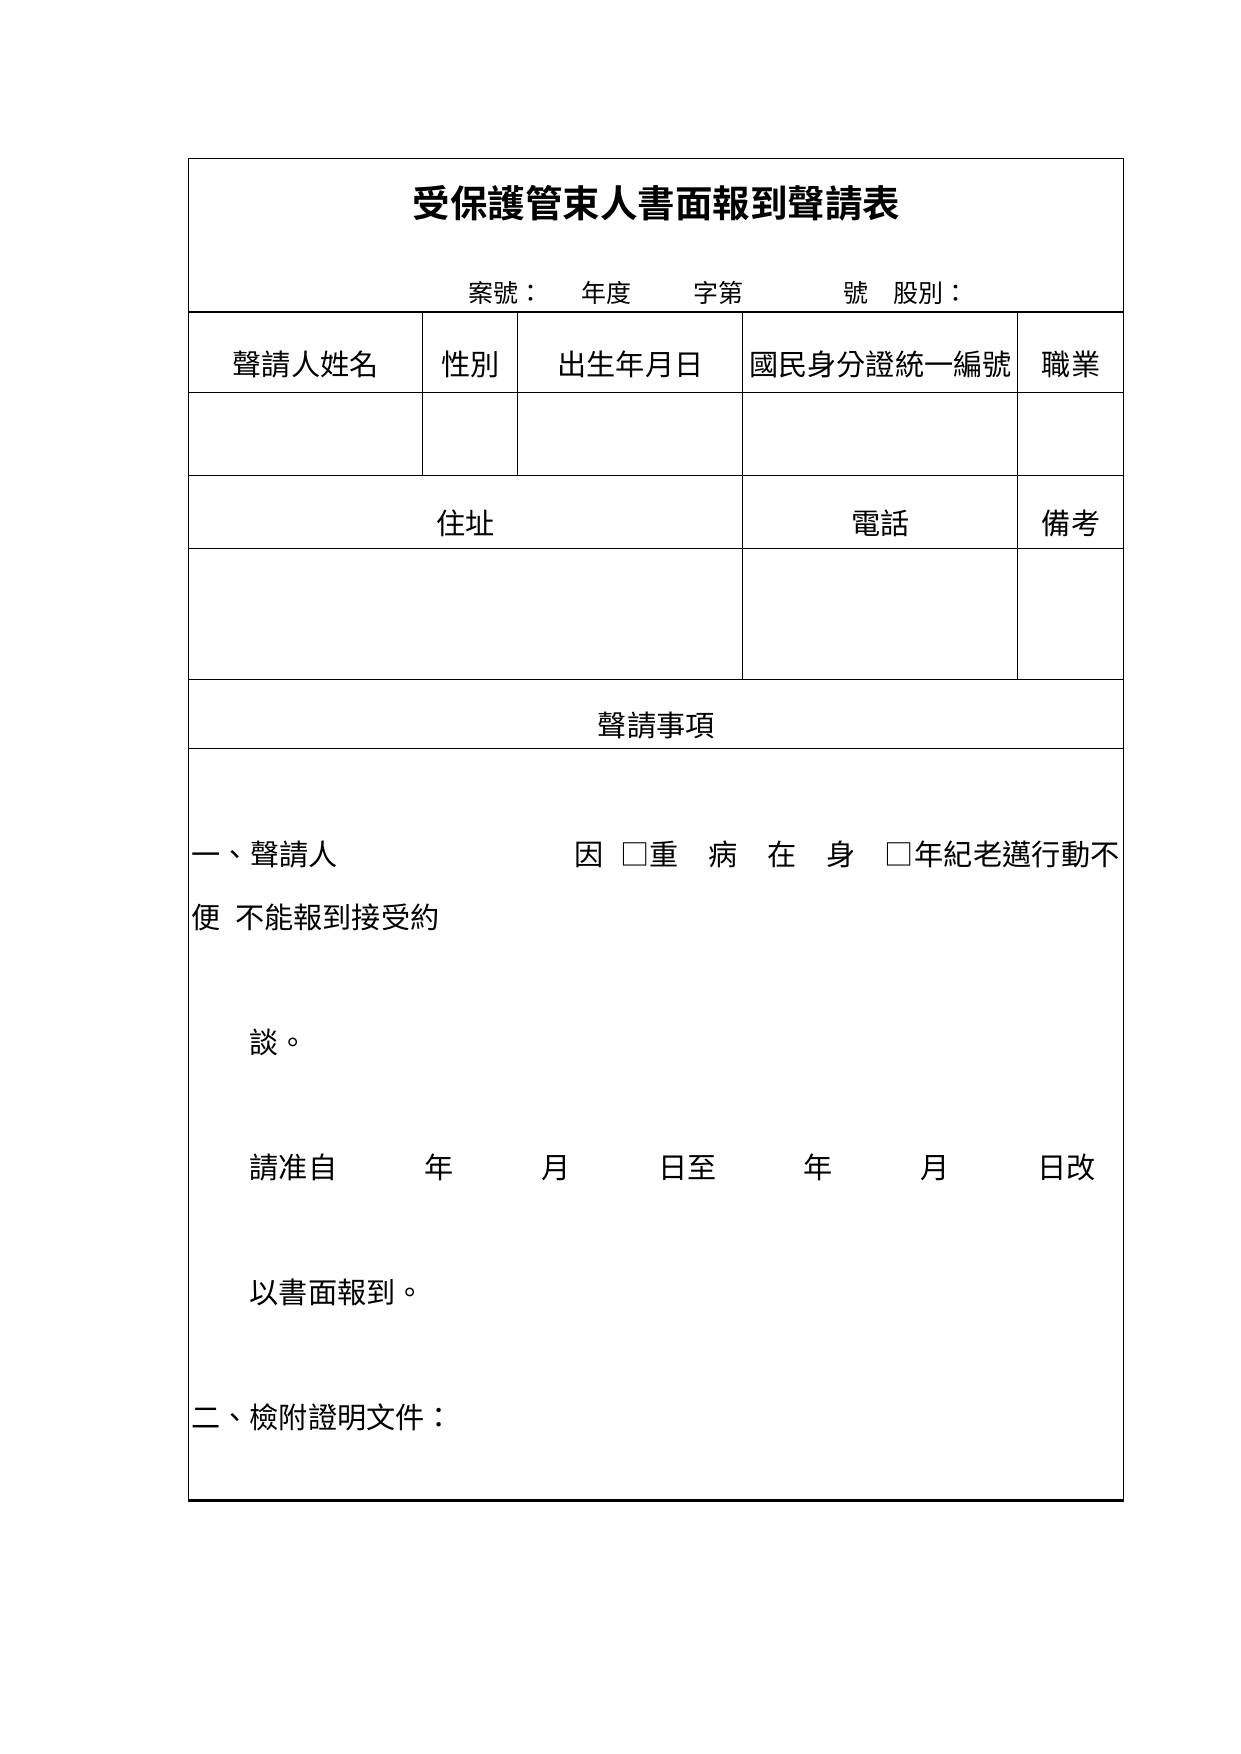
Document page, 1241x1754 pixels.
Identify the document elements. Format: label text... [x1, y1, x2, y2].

table_cell 職業 [1018, 313, 1123, 392]
table_cell 電話 [743, 476, 1017, 547]
table_cell 出生年月日 [518, 313, 742, 392]
table_cell [1018, 393, 1123, 475]
table_cell [189, 1436, 1123, 1499]
table_cell 一、聲請人 因 □重 病 在 身 □年紀老邁行動不便 不能報到接受約 談。 請准自 年 月 日至 年 月 日改 以書面報到。 二、檢附證明文件： [189, 749, 1123, 1436]
table_cell [1018, 549, 1123, 678]
table_cell [189, 393, 422, 475]
table_cell 聲請事項 [189, 680, 1123, 748]
table_cell 聲請人姓名 [189, 313, 422, 392]
table_cell 住址 [189, 476, 742, 547]
table_cell [423, 393, 517, 475]
table_cell [743, 393, 1017, 475]
table_cell 性別 [423, 313, 517, 392]
table_cell [518, 393, 742, 475]
table_header 受保護管束人書面報到聲請表 案號： 年度 字第 號 股別： [189, 159, 1123, 311]
table_cell [743, 549, 1017, 678]
table_cell 備考 [1018, 476, 1123, 547]
table_cell 國民身分證統一編號 [743, 313, 1017, 392]
table_cell [189, 549, 742, 678]
